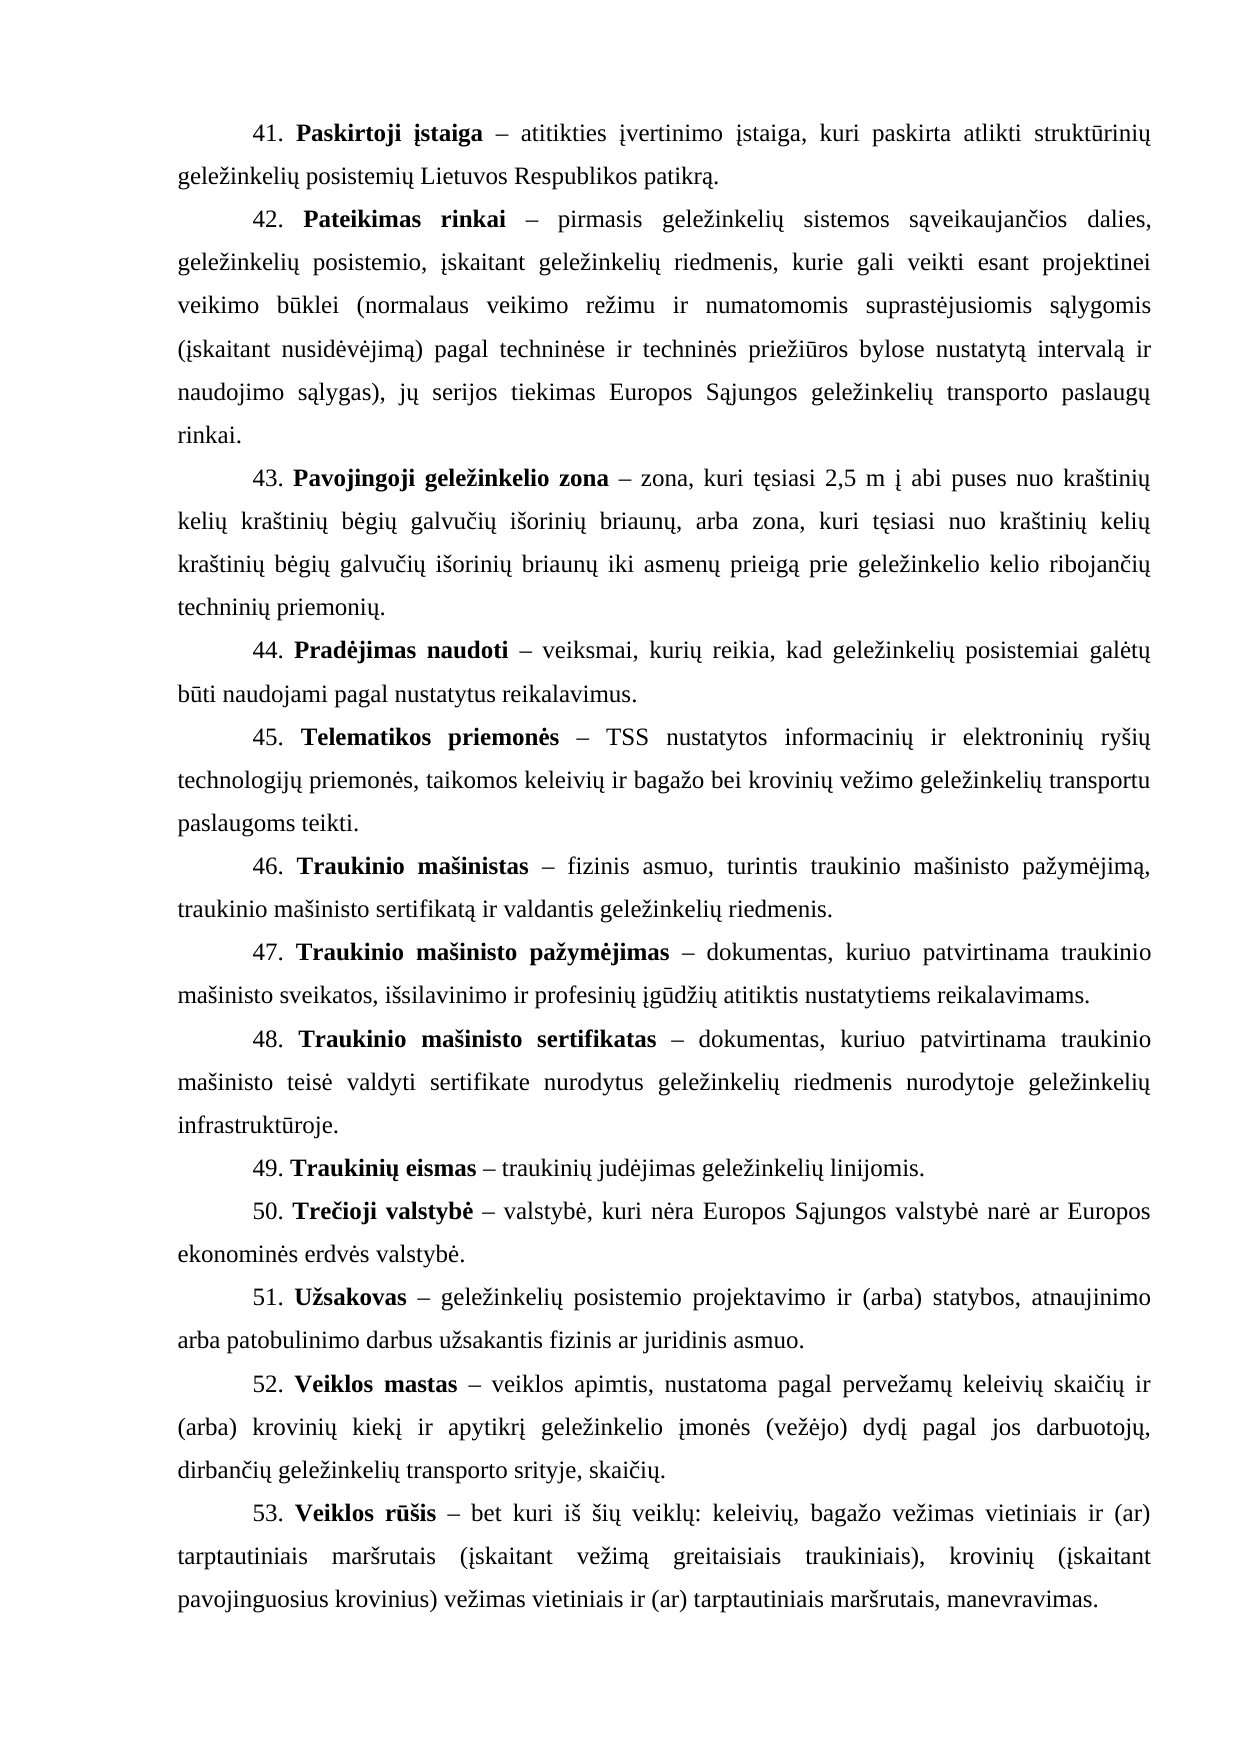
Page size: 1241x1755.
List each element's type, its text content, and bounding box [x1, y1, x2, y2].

text 51. Užsakovas – geležinkelių posistemio projektavimo ir (arba) statybos, atnaujinimo arba patobulinimo darbus užsakantis fizinis ar juridinis asmuo. [177, 1282, 1152, 1354]
text 46. Traukinio mašinistas – fizinis asmuo, turintis traukinio mašinisto pažymėjimą, traukinio mašinisto sertifikatą ir valdantis geležinkelių riedmenis. [177, 851, 1152, 923]
text 48. Traukinio mašinisto sertifikatas – dokumentas, kuriuo patvirtinama traukinio mašinisto teisė valdyti sertifikate nurodytus geležinkelių riedmenis nurodytoje geležinkelių infrastruktūroje. [177, 1024, 1152, 1139]
text 49. Traukinių eismas – traukinių judėjimas geležinkelių linijomis. [177, 1153, 1152, 1182]
text 47. Traukinio mašinisto pažymėjimas – dokumentas, kuriuo patvirtinama traukinio mašinisto sveikatos, išsilavinimo ir profesinių įgūdžių atitiktis nustatytiems reikalavimams. [177, 937, 1152, 1009]
text 50. Trečioji valstybė – valstybė, kuri nėra Europos Sąjungos valstybė narė ar Europos ekonominės erdvės valstybė. [177, 1196, 1152, 1268]
text 45. Telematikos priemonės – TSS nustatytos informacinių ir elektroninių ryšių technologijų priemonės, taikomos keleivių ir bagažo bei krovinių vežimo geležinkelių transportu paslaugoms teikti. [177, 722, 1152, 837]
text 53. Veiklos rūšis – bet kuri iš šių veiklų: keleivių, bagažo vežimas vietiniais ir (ar) tarptautiniais maršrutais (įskaitant vežimą greitaisiais traukiniais), krovinių (įskaitant pavojinguosius krovinius) vežimas vietiniais ir (ar) tarptautiniais maršrutais, manevravimas. [177, 1498, 1152, 1613]
text 42. Pateikimas rinkai – pirmasis geležinkelių sistemos sąveikaujančios dalies, geležinkelių posistemio, įskaitant geležinkelių riedmenis, kurie gali veikti esant projektinei veikimo būklei (normalaus veikimo režimu ir numatomomis suprastėjusiomis sąlygomis (įskaitant nusidėvėjimą) pagal techninėse ir techninės priežiūros bylose nustatytą intervalą ir naudojimo sąlygas), jų serijos tiekimas Europos Sąjungos geležinkelių transporto paslaugų rinkai. [177, 204, 1152, 449]
text 41. Paskirtoji įstaiga – atitikties įvertinimo įstaiga, kuri paskirta atlikti struktūrinių geležinkelių posistemių Lietuvos Respublikos patikrą. [177, 118, 1152, 190]
text 44. Pradėjimas naudoti – veiksmai, kurių reikia, kad geležinkelių posistemiai galėtų būti naudojami pagal nustatytus reikalavimus. [177, 636, 1152, 707]
text 43. Pavojingoji geležinkelio zona – zona, kuri tęsiasi 2,5 m į abi puses nuo kraštinių kelių kraštinių bėgių galvučių išorinių briaunų, arba zona, kuri tęsiasi nuo kraštinių kelių kraštinių bėgių galvučių išorinių briaunų iki asmenų prieigą prie geležinkelio kelio ribojančių techninių priemonių. [177, 463, 1152, 621]
text 52. Veiklos mastas – veiklos apimtis, nustatoma pagal pervežamų keleivių skaičių ir (arba) krovinių kiekį ir apytikrį geležinkelio įmonės (vežėjo) dydį pagal jos darbuotojų, dirbančių geležinkelių transporto srityje, skaičių. [177, 1369, 1152, 1484]
